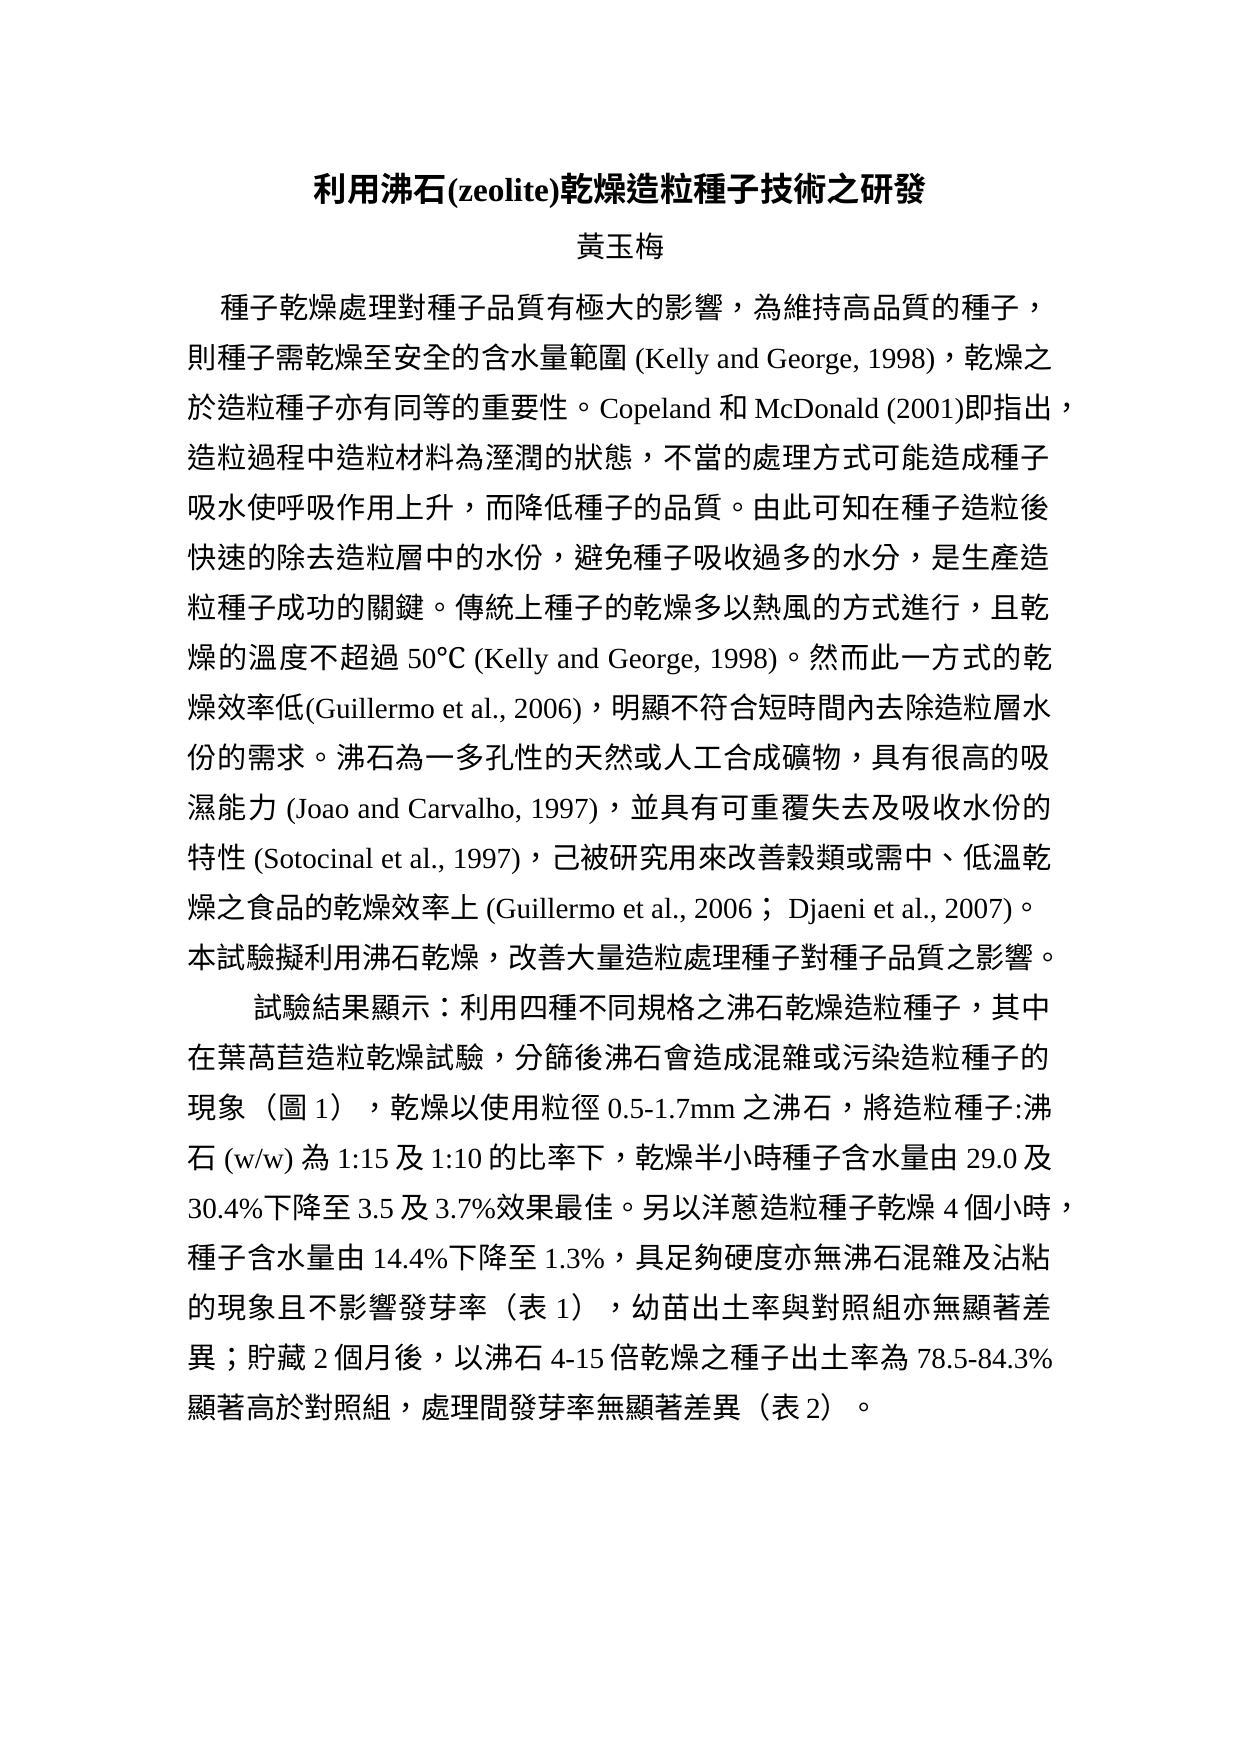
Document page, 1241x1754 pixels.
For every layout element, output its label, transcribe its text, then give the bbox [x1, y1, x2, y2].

text 黃玉梅 [187, 223, 1053, 266]
text 試驗結果顯示：利用四種不同規格之沸石乾燥造粒種子，其中在葉萵苣造粒乾燥試驗，分篩後沸石會造成混雜或污染造粒種子的現象（圖1），乾燥以使用粒徑0.5-1.7mm之沸石，將造粒種子:沸石 (w/w) 為1:15及1:10的比率下，乾燥半小時種子含水量由29.0及30.4%下降至3.5及3.7%效果最佳。另以洋蔥造粒種子乾燥4個小時，種子含水量由14.4%下降至1.3%，具足夠硬度亦無沸石混雜及沾粘的現象且不影響發芽率（表1），幼苗出土率與對照組亦無顯著差異；貯藏2個月後，以沸石4-15倍乾燥之種子出土率為78.5-84.3%顯著高於對照組，處理間發芽率無顯著差異（表2）。 [187, 978, 1053, 1428]
text 利用沸石(zeolite)乾燥造粒種子技術之研發 [187, 162, 1053, 211]
text 本試驗擬利用沸石乾燥，改善大量造粒處理種子對種子品質之影響。 [187, 928, 1053, 978]
text 種子乾燥處理對種子品質有極大的影響，為維持高品質的種子，則種子需乾燥至安全的含水量範圍 (Kelly and George, 1998)，乾燥之於造粒種子亦有同等的重要性。Copeland 和McDonald (2001)即指出，造粒過程中造粒材料為溼潤的狀態，不當的處理方式可能造成種子吸水使呼吸作用上升，而降低種子的品質。由此可知在種子造粒後快速的除去造粒層中的水份，避免種子吸收過多的水分，是生產造粒種子成功的關鍵。傳統上種子的乾燥多以熱風的方式進行，且乾燥的溫度不超過50℃ (Kelly and George, 1998)。然而此一方式的乾燥效率低(Guillermo et al., 2006)，明顯不符合短時間內去除造粒層水份的需求。沸石為一多孔性的天然或人工合成礦物，具有很高的吸濕能力 (Joao and Carvalho, 1997)，並具有可重覆失去及吸收水份的特性 (Sotocinal et al., 1997)，己被研究用來改善穀類或需中、低溫乾燥之食品的乾燥效率上 (Guillermo et al., 2006； Djaeni et al., 2007)。 [187, 278, 1053, 928]
